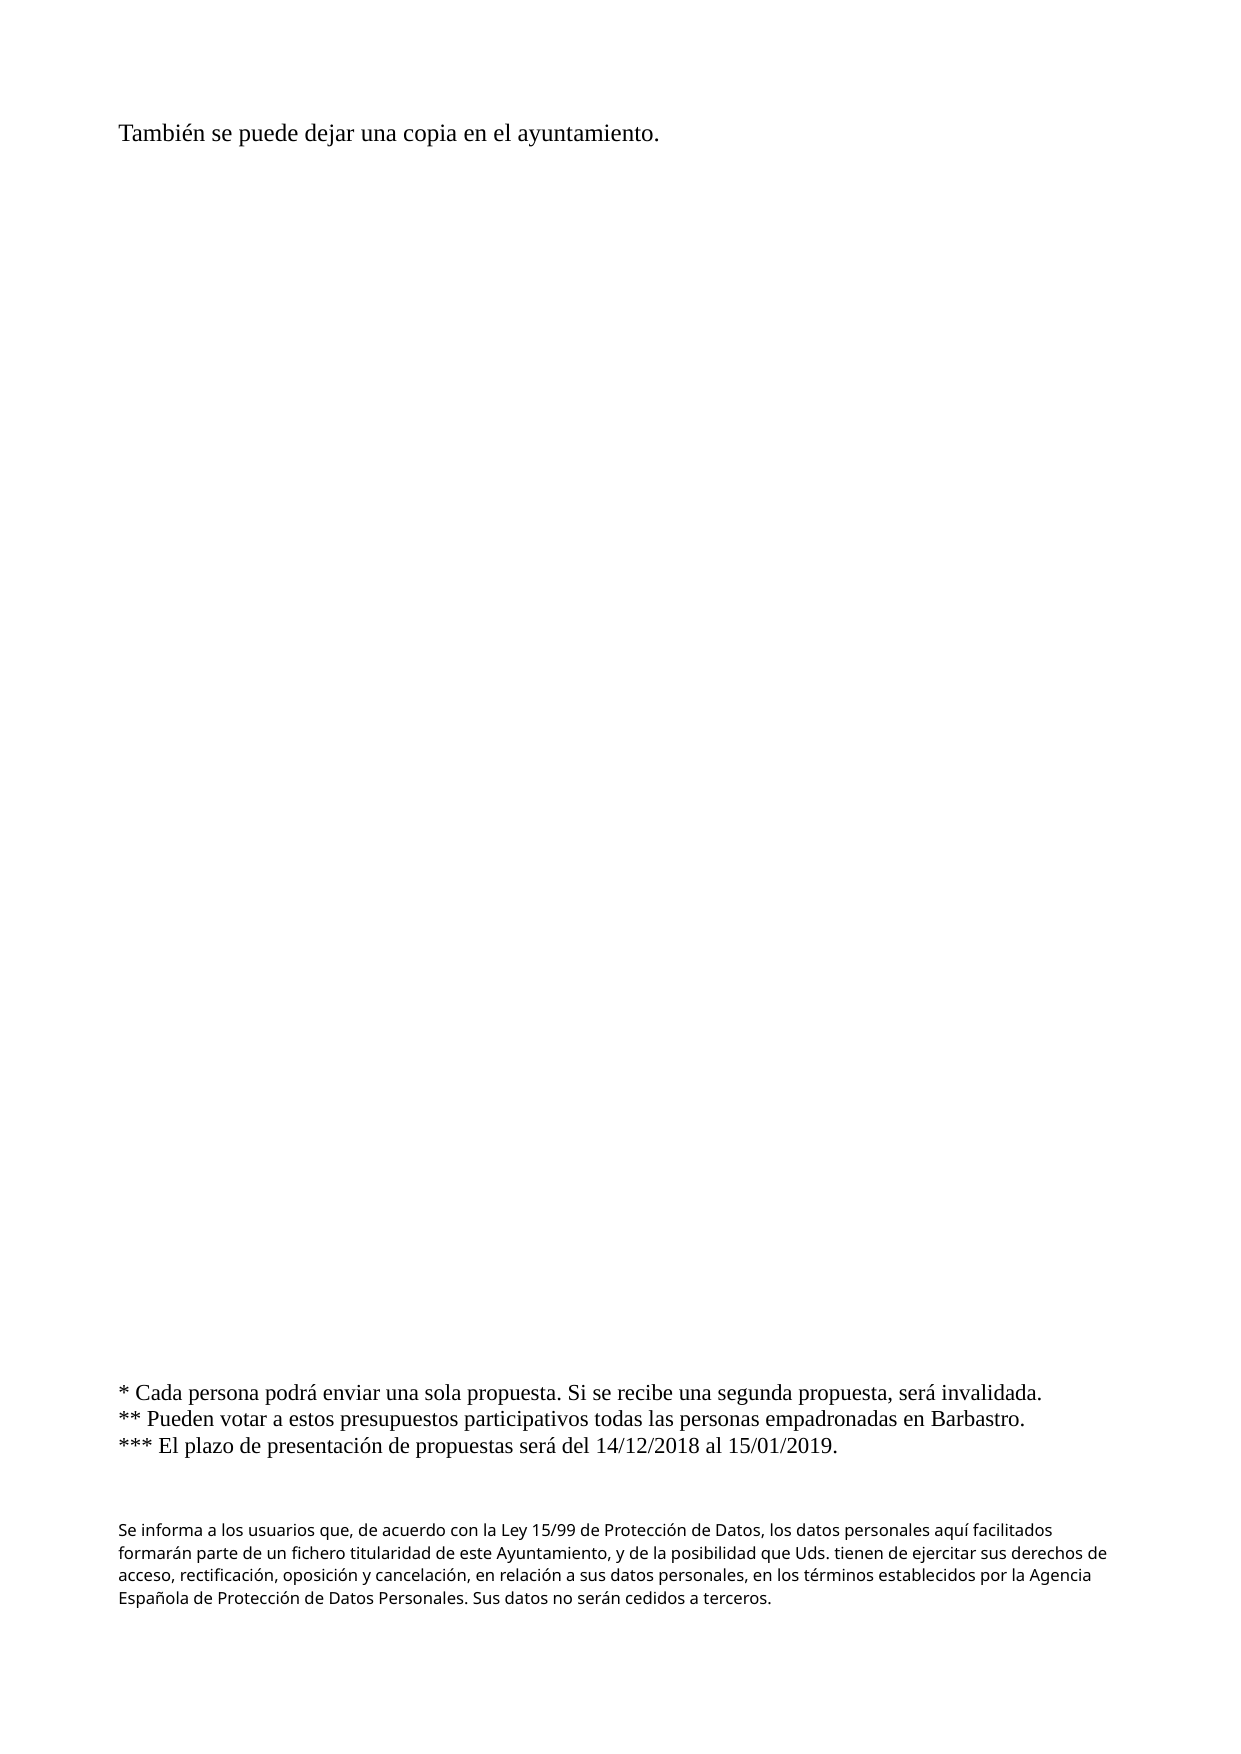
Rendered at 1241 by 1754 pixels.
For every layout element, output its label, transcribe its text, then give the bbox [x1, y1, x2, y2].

text También se puede dejar una copia en el ayuntamiento. [118, 118, 1122, 147]
